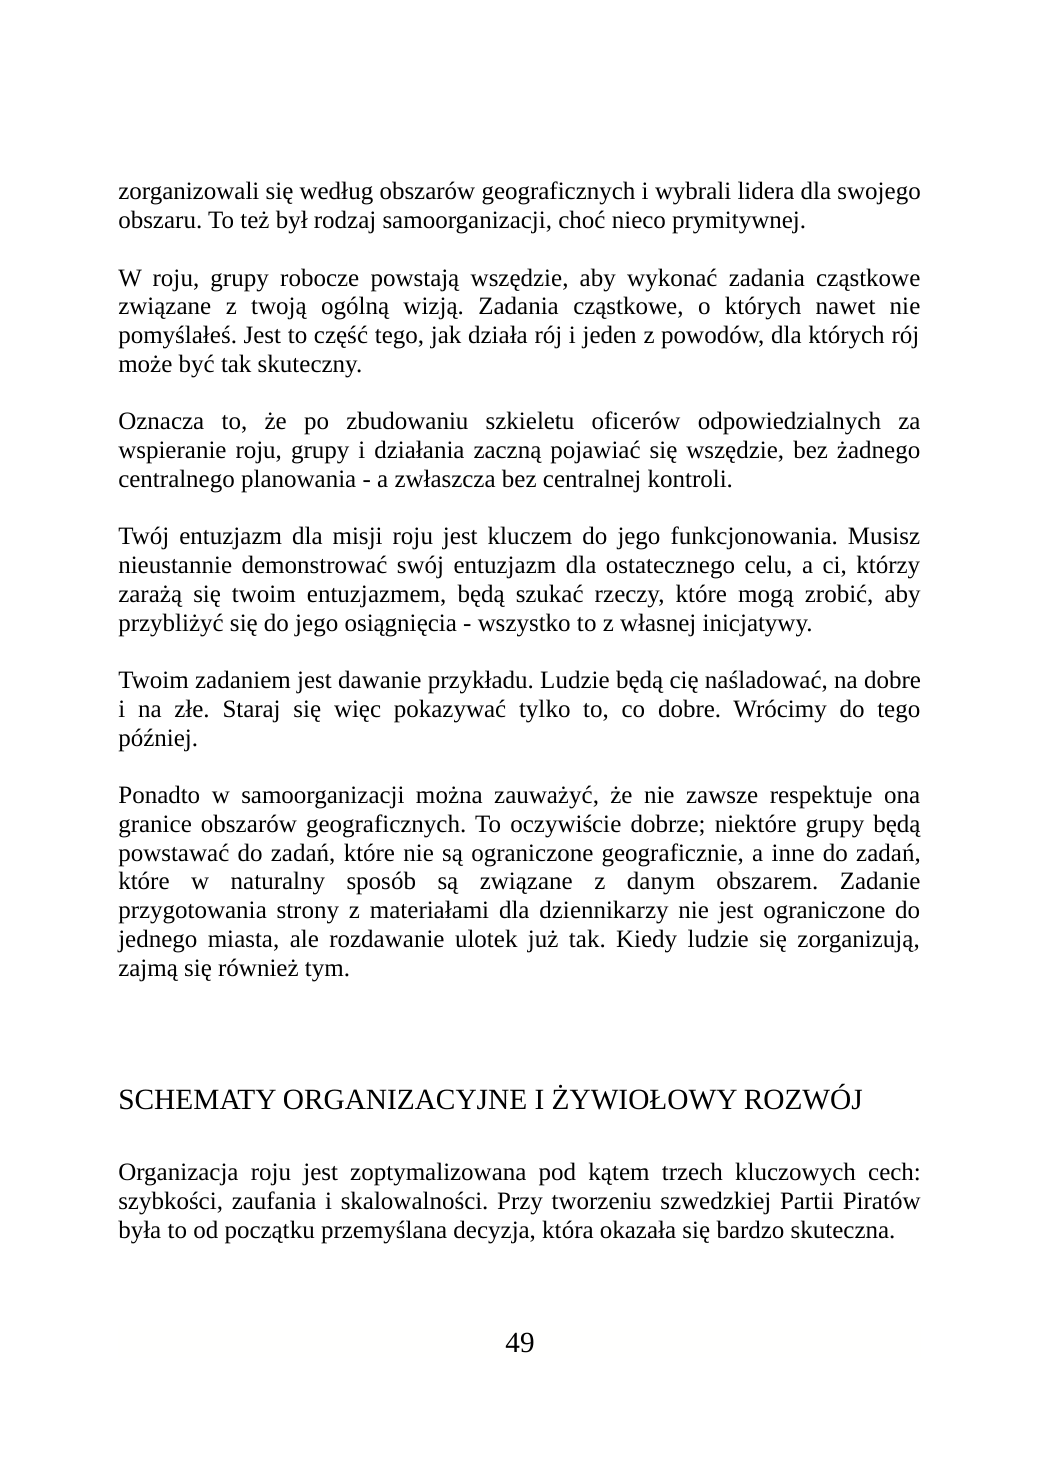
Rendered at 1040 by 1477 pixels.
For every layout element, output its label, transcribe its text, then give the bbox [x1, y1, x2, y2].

text Twoim zadaniem jest dawanie przykładu. Ludzie będą cię naśladować, na dobre i na złe. Staraj się więc pokazywać tylko to, co dobre. Wrócimy do tego później. [118, 665, 921, 751]
text Ponadto w samoorganizacji można zauważyć, że nie zawsze respektuje ona granice obszarów geograficznych. To oczywiście dobrze; niektóre grupy będą powstawać do zadań, które nie są ograniczone geograficznie, a inne do zadań, które w naturalny sposób są związane z danym obszarem. Zadanie przygotowania strony z materiałami dla dziennikarzy nie jest ograniczone do jednego miasta, ale rozdawanie ulotek już tak. Kiedy ludzie się zorganizują, zajmą się również tym. [118, 780, 921, 981]
text Organizacja roju jest zoptymalizowana pod kątem trzech kluczowych cech: szybkości, zaufania i skalowalności. Przy tworzeniu szwedzkiej Partii Piratów była to od początku przemyślana decyzja, która okazała się bardzo skuteczna. [118, 1157, 921, 1243]
text Oznacza to, że po zbudowaniu szkieletu oficerów odpowiedzialnych za wspieranie roju, grupy i działania zaczną pojawiać się wszędzie, bez żadnego centralnego planowania - a zwłaszcza bez centralnej kontroli. [118, 406, 921, 493]
text zorganizowali się według obszarów geograficznych i wybrali lidera dla swojego obszaru. To też był rodzaj samoorganizacji, choć nieco prymitywnej. [118, 176, 921, 234]
subtitle SCHEMATY ORGANIZACYJNE I ŻYWIOŁOWY ROZWÓJ [118, 1082, 921, 1116]
text Twój entuzjazm dla misji roju jest kluczem do jego funkcjonowania. Musisz nieustannie demonstrować swój entuzjazm dla ostatecznego celu, a ci, którzy zarażą się twoim entuzjazmem, będą szukać rzeczy, które mogą zrobić, aby przybliżyć się do jego osiągnięcia - wszystko to z własnej inicjatywy. [118, 521, 921, 636]
text W roju, grupy robocze powstają wszędzie, aby wykonać zadania cząstkowe związane z twoją ogólną wizją. Zadania cząstkowe, o których nawet nie pomyślałeś. Jest to część tego, jak działa rój i jeden z powodów, dla których rój może być tak skuteczny. [118, 263, 921, 378]
